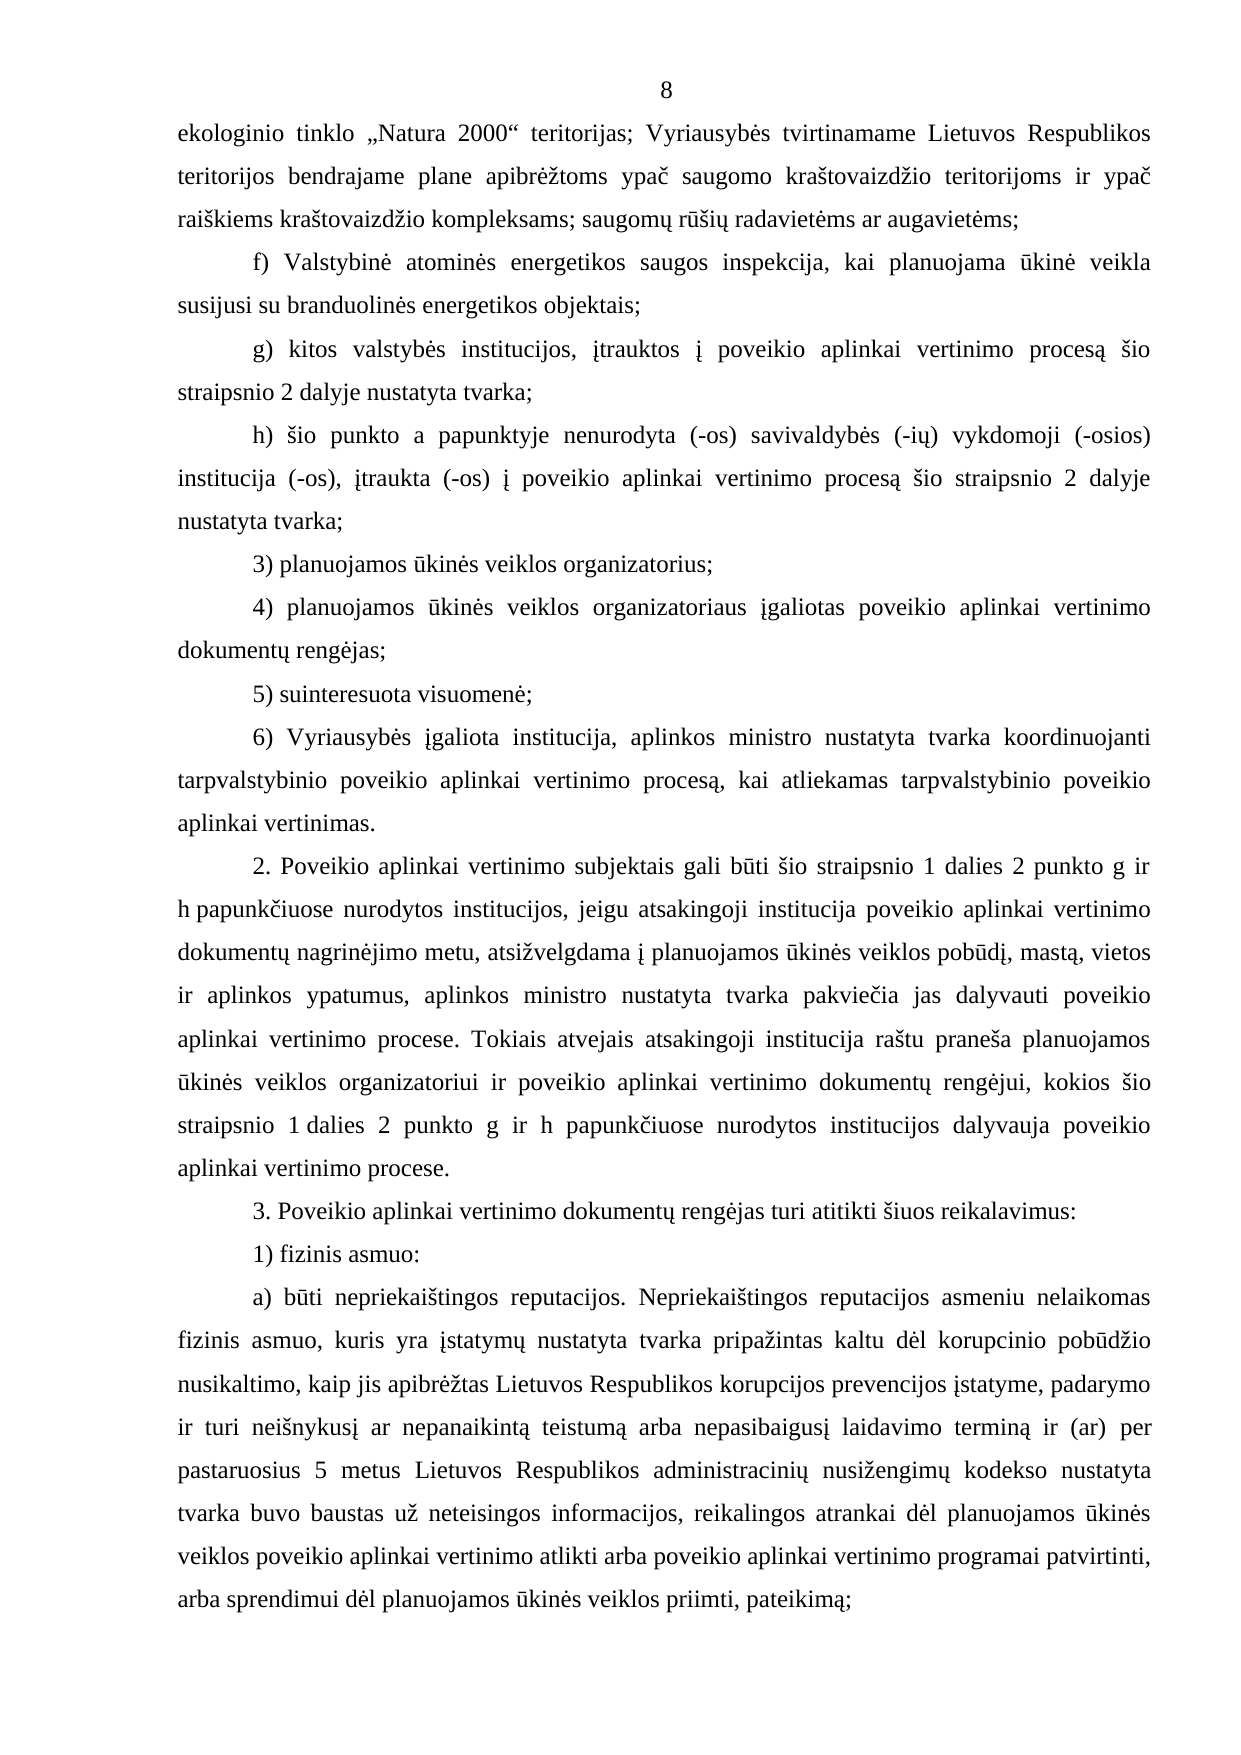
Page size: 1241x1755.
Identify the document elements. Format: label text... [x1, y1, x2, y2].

text 1) fizinis asmuo: [177, 1239, 1152, 1268]
text a) būti nepriekaištingos reputacijos. Nepriekaištingos reputacijos asmeniu nelaikomas fizinis asmuo, kuris yra įstatymų nustatyta tvarka pripažintas kaltu dėl korupcinio pobūdžio nusikaltimo, kaip jis apibrėžtas Lietuvos Respublikos korupcijos prevencijos įstatyme, padarymo ir turi neišnykusį ar nepanaikintą teistumą arba nepasibaigusį laidavimo terminą ir (ar) per pastaruosius 5 metus Lietuvos Respublikos administracinių nusižengimų kodekso nustatyta tvarka buvo baustas už neteisingos informacijos, reikalingos atrankai dėl planuojamos ūkinės veiklos poveikio aplinkai vertinimo atlikti arba poveikio aplinkai vertinimo programai patvirtinti, arba sprendimui dėl planuojamos ūkinės veiklos priimti, pateikimą; [177, 1282, 1152, 1613]
text f) Valstybinė atominės energetikos saugos inspekcija, kai planuojama ūkinė veikla susijusi su branduolinės energetikos objektais; [177, 247, 1152, 319]
text 2. Poveikio aplinkai vertinimo subjektais gali būti šio straipsnio 1 dalies 2 punkto g ir h papunkčiuose nurodytos institucijos, jeigu atsakingoji institucija poveikio aplinkai vertinimo dokumentų nagrinėjimo metu, atsižvelgdama į planuojamos ūkinės veiklos pobūdį, mastą, vietos ir aplinkos ypatumus, aplinkos ministro nustatyta tvarka pakviečia jas dalyvauti poveikio aplinkai vertinimo procese. Tokiais atvejais atsakingoji institucija raštu praneša planuojamos ūkinės veiklos organizatoriui ir poveikio aplinkai vertinimo dokumentų rengėjui, kokios šio straipsnio 1 dalies 2 punkto g ir h papunkčiuose nurodytos institucijos dalyvauja poveikio aplinkai vertinimo procese. [177, 851, 1152, 1182]
text g) kitos valstybės institucijos, įtrauktos į poveikio aplinkai vertinimo procesą šio straipsnio 2 dalyje nustatyta tvarka; [177, 334, 1152, 406]
text ekologinio tinklo „Natura 2000“ teritorijas; Vyriausybės tvirtinamame Lietuvos Respublikos teritorijos bendrajame plane apibrėžtoms ypač saugomo kraštovaizdžio teritorijoms ir ypač raiškiems kraštovaizdžio kompleksams; saugomų rūšių radavietėms ar augavietėms; [177, 118, 1152, 233]
text h) šio punkto a papunktyje nenurodyta (-os) savivaldybės (-ių) vykdomoji (-osios) institucija (-os), įtraukta (-os) į poveikio aplinkai vertinimo procesą šio straipsnio 2 dalyje nustatyta tvarka; [177, 420, 1152, 535]
text 6) Vyriausybės įgaliota institucija, aplinkos ministro nustatyta tvarka koordinuojanti tarpvalstybinio poveikio aplinkai vertinimo procesą, kai atliekamas tarpvalstybinio poveikio aplinkai vertinimas. [177, 722, 1152, 837]
text 4) planuojamos ūkinės veiklos organizatoriaus įgaliotas poveikio aplinkai vertinimo dokumentų rengėjas; [177, 592, 1152, 664]
text 5) suinteresuota visuomenė; [177, 679, 1152, 707]
text 3) planuojamos ūkinės veiklos organizatorius; [177, 549, 1152, 578]
text 3. Poveikio aplinkai vertinimo dokumentų rengėjas turi atitikti šiuos reikalavimus: [177, 1196, 1152, 1225]
